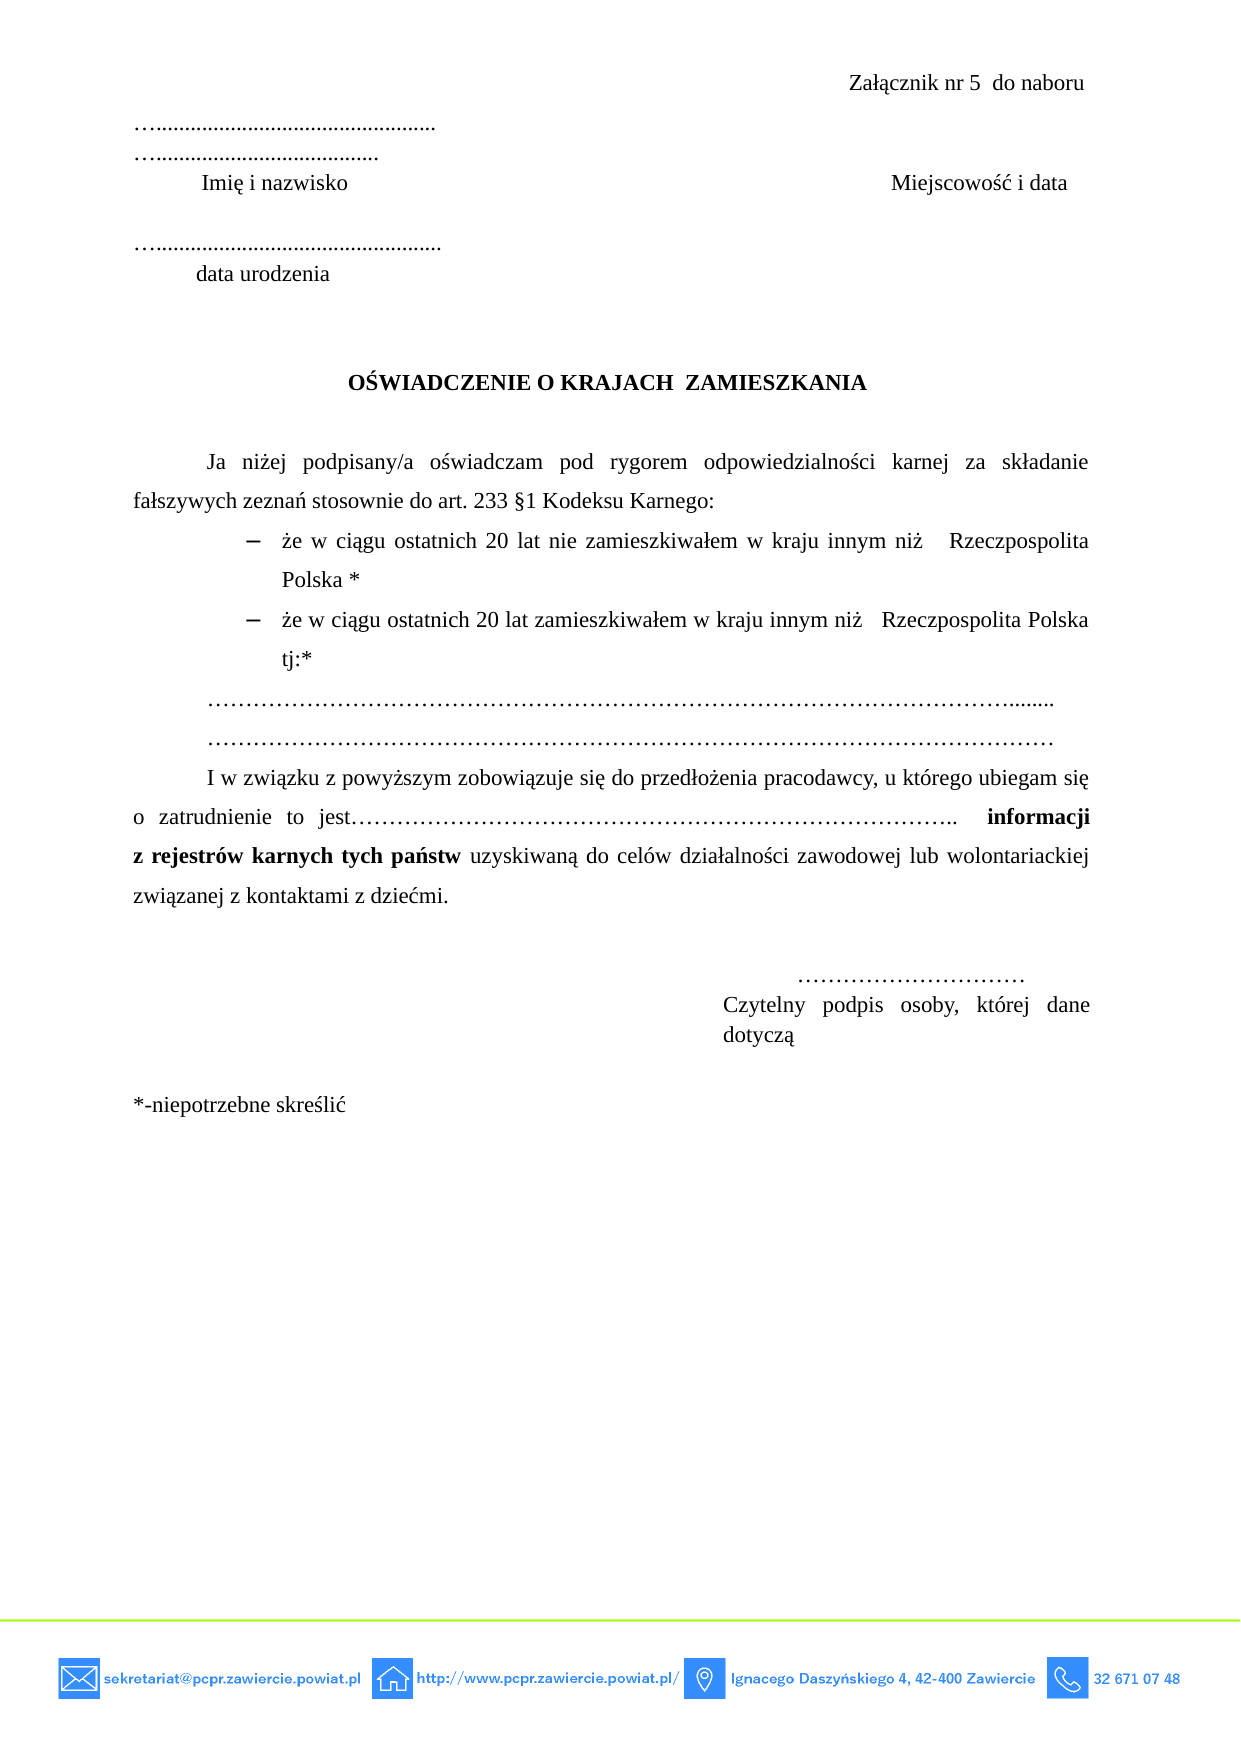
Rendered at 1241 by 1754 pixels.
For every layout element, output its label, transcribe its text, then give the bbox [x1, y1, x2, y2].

list że w ciągu ostatnich 20 lat zamieszkiwałem w kraju innym niż Rzeczpospolita Polska tj:* [244, 606, 1090, 672]
text data urodzenia [133, 260, 1090, 286]
text Załącznik nr 5 do naboru [133, 69, 1090, 96]
text ….................................................. [133, 229, 1090, 256]
text I w związku z powyższym zobowiązuje się do przedłożenia pracodawcy, u którego ubiegam się o zatrudnienie to jest…………………………………………………………………….. informacji z rejestrów karnych tych państw uzyskiwaną do celów działalności zawodowej lub wolontariackiej związanej z kontaktami z dziećmi. [133, 764, 1090, 908]
list że w ciągu ostatnich 20 lat nie zamieszkiwałem w kraju innym niż Rzeczpospolita Polska * [244, 527, 1090, 593]
text Imię i nazwisko Miejscowość i data [133, 169, 1090, 195]
text Ja niżej podpisany/a oświadczam pod rygorem odpowiedzialności karnej za składanie fałszywych zeznań stosownie do art. 233 §1 Kodeksu Karnego: [133, 448, 1090, 514]
text ……………………………………………………………………………………………........ [133, 685, 1090, 711]
text ………………………… [723, 961, 1090, 987]
text …................................................. …....................................... [133, 109, 1090, 165]
text Czytelny podpis osoby, której dane dotyczą [723, 991, 1090, 1048]
text OŚWIADCZENIE O KRAJACH ZAMIESZKANIA [133, 369, 1090, 395]
text *-niepotrzebne skreślić [133, 1091, 1090, 1117]
picture [0, 1591, 1241, 1723]
text ………………………………………………………………………………………………… [133, 724, 1090, 751]
